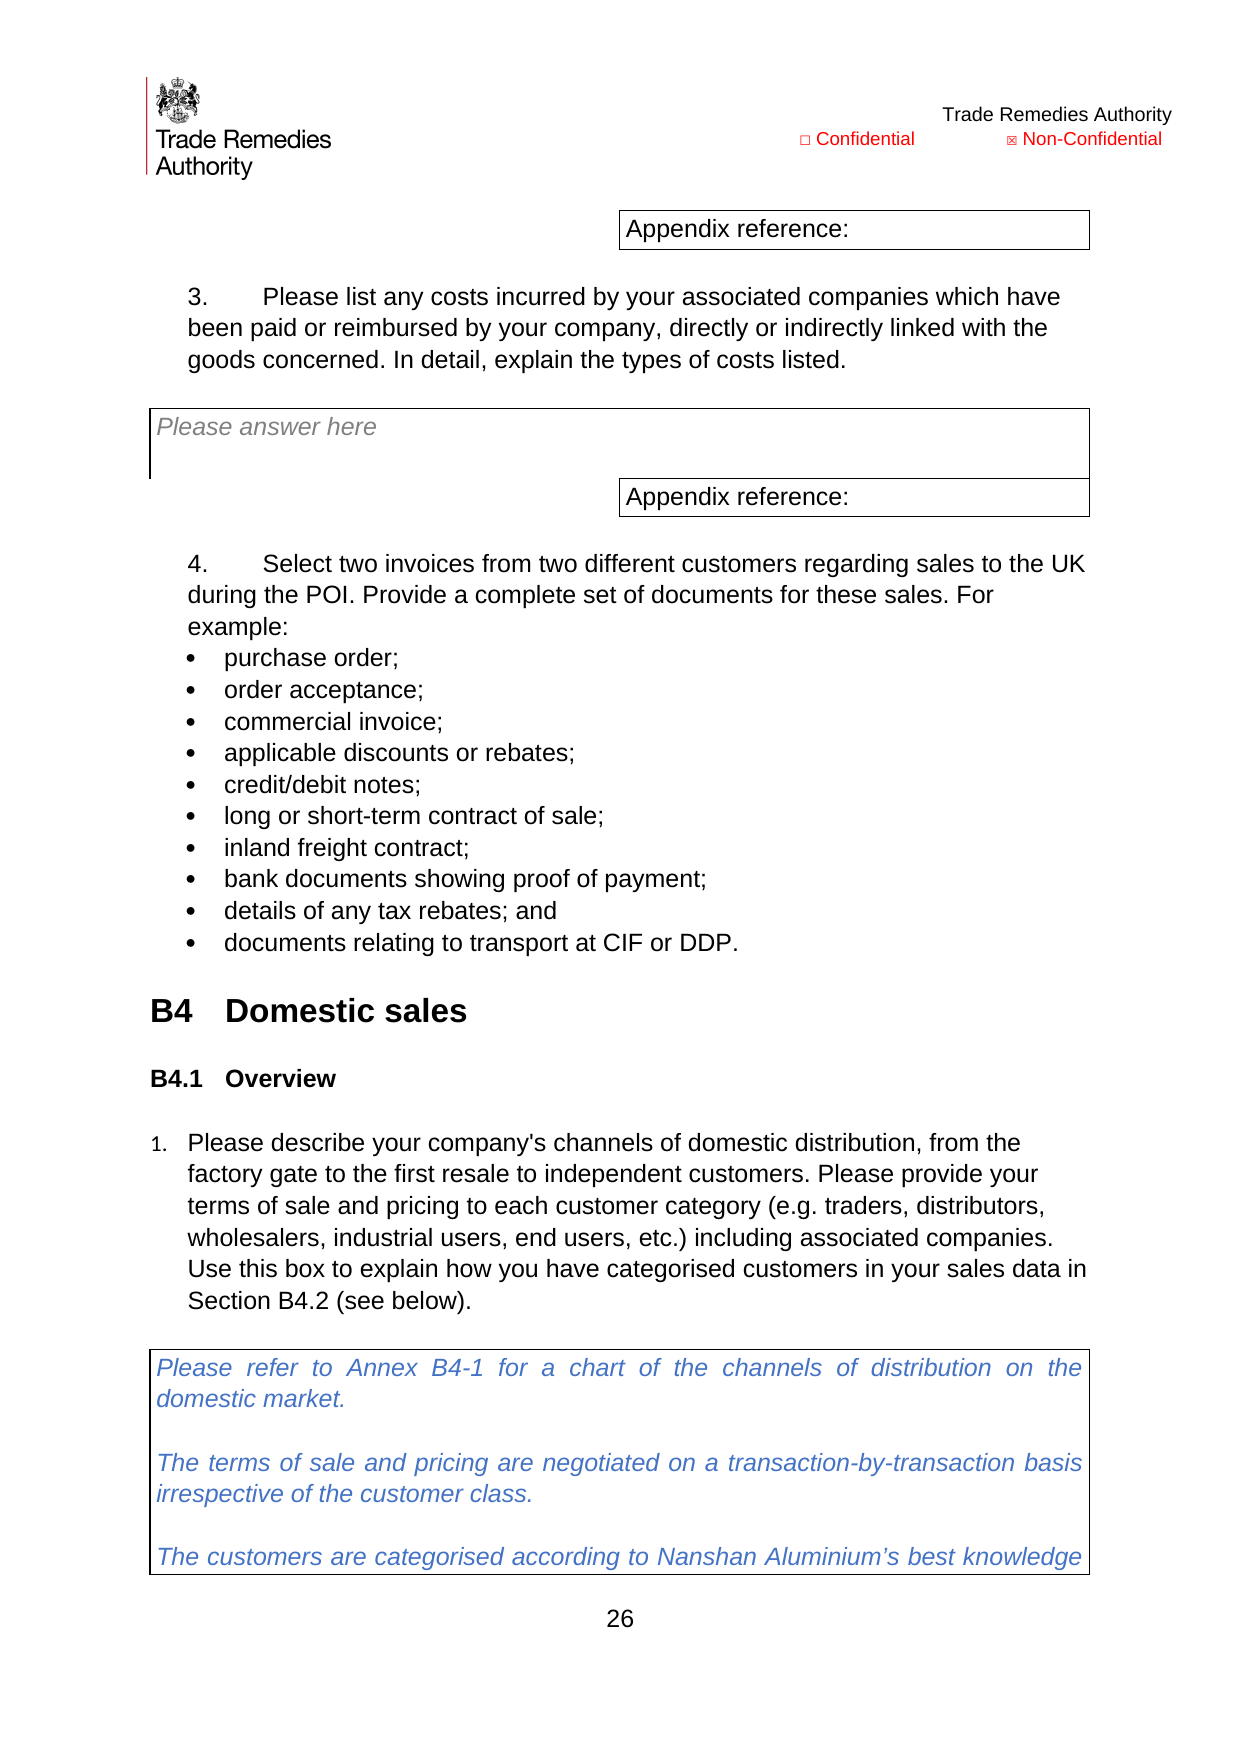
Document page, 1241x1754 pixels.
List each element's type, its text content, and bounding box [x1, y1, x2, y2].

list long or short-term contract of sale; [187, 801, 1090, 830]
table_header Please answer here [151, 409, 1089, 478]
table_cell Appendix reference: [620, 479, 1089, 516]
list Please list any costs incurred by your associated companies which have been paid or reimbursed by your company, directly or indirectly linked with the goods concerned. In detail, explain the types of costs listed. [187, 281, 1090, 373]
list Select two invoices from two different customers regarding sales to the UK during the POI. Provide a complete set of documents for these sales. For example: [187, 549, 1090, 641]
table_cell [150, 211, 619, 249]
list bank documents showing proof of payment; [187, 864, 1090, 893]
list order acceptance; [187, 675, 1090, 704]
list inland freight contract; [187, 833, 1090, 862]
list details of any tax rebates; and [187, 896, 1090, 925]
table_cell [150, 479, 619, 516]
list documents relating to transport at CIF or DDP. [187, 927, 1090, 956]
table_cell Appendix reference: [620, 211, 1089, 249]
list Please describe your company's channels of domestic distribution, from the factory gate to the first resale to independent customers. Please provide your terms of sale and pricing to each customer category (e.g. traders, distributors, wholesalers, industrial users, end users, etc.) including associated companies. Use this box to explain how you have categorised customers in your sales data in Section B4.2 (see below). [150, 1127, 1090, 1314]
list credit/debit notes; [187, 770, 1090, 798]
subtitle B4.1 Overview [150, 1064, 1090, 1093]
subtitle B4 Domestic sales [150, 991, 1090, 1029]
list purchase order; [187, 643, 1090, 672]
list applicable discounts or rebates; [187, 738, 1090, 767]
table_header Please refer to Annex B4-1 for a chart of the channels of distribution on the domestic market. The terms of sale and pricing are negotiated on a transaction-by-transaction basis irrespective of the customer class. The customers are categorised according to Nanshan Aluminium’s best knowledge [151, 1350, 1089, 1574]
list commercial invoice; [187, 707, 1090, 735]
